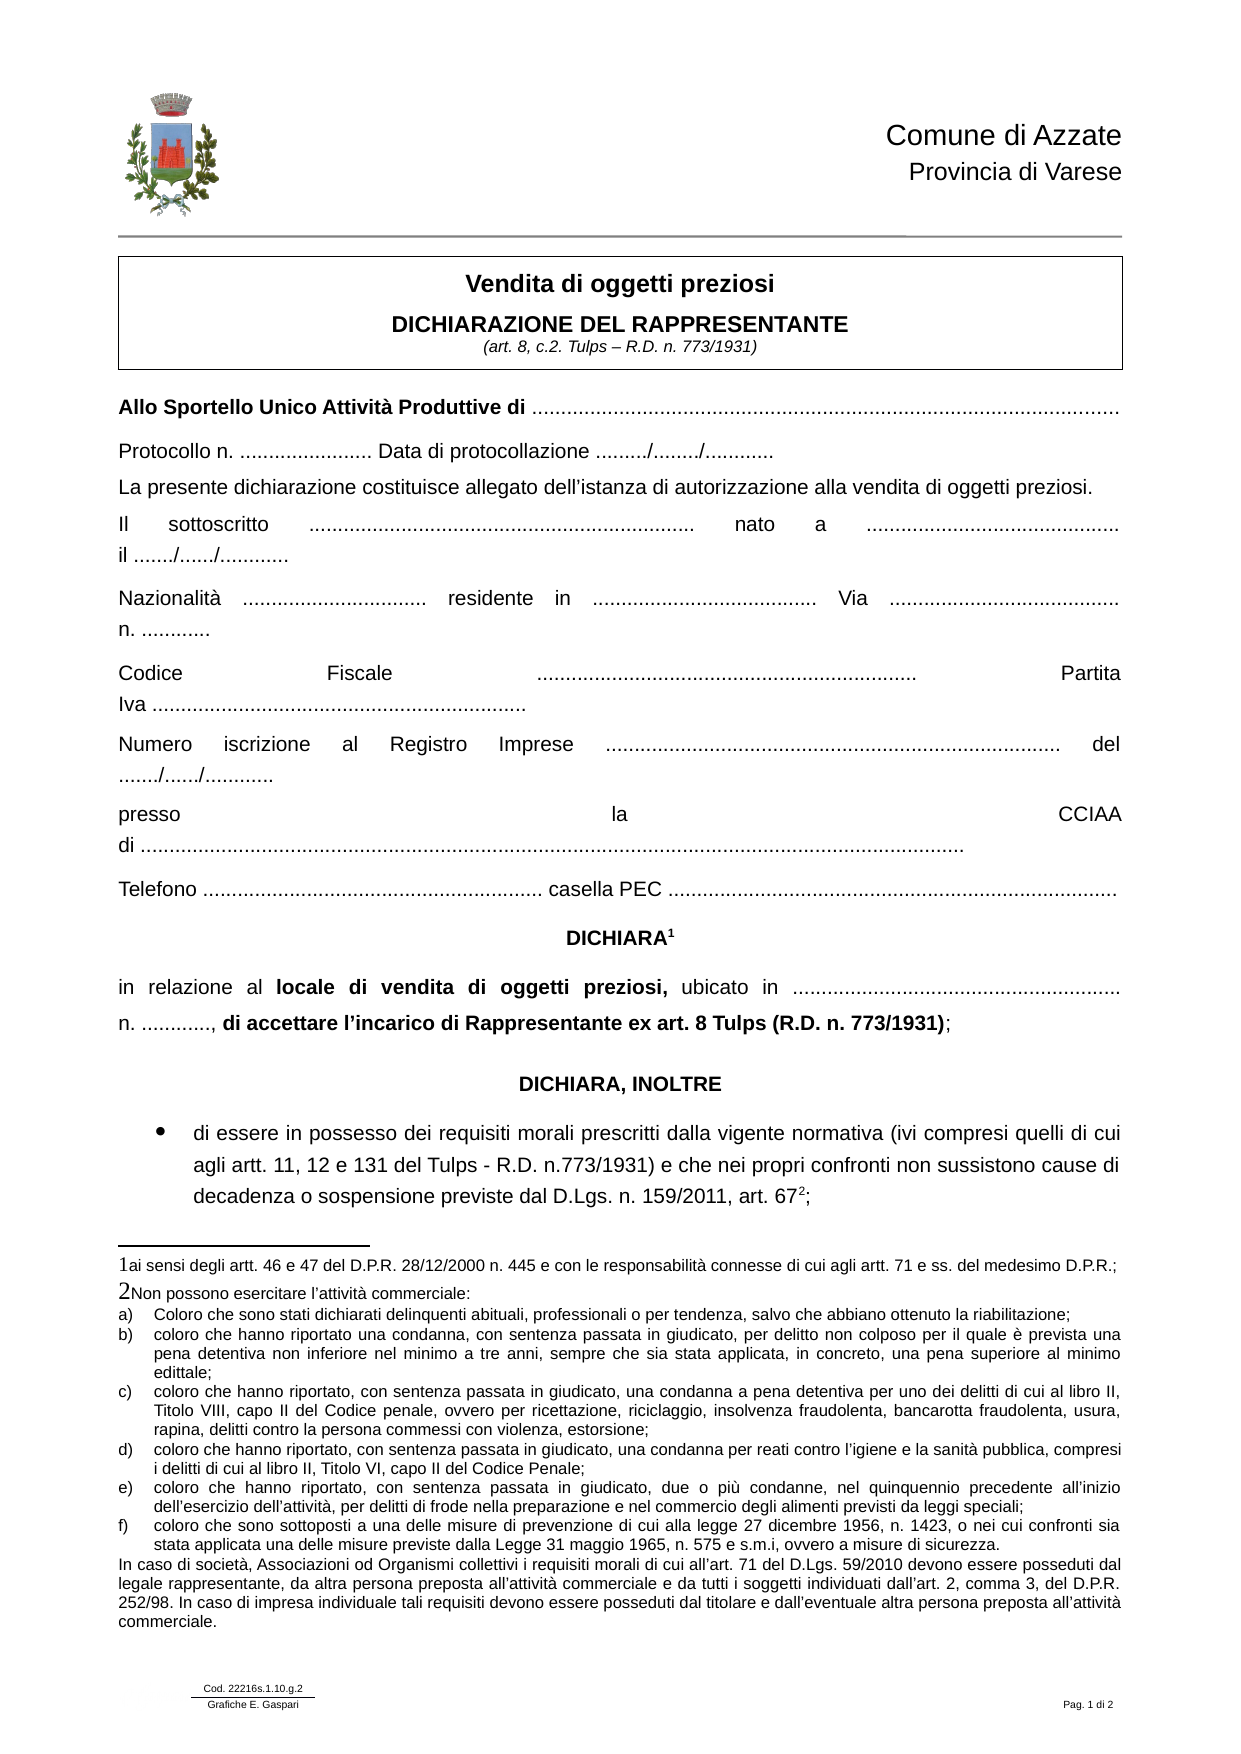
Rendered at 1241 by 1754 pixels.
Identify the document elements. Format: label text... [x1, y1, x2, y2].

table_header Vendita di oggetti preziosi DICHIARAZIONE DEL RAPPRESENTANTE (art. 8, c.2. Tulps – R.D. n. 773/1931) [119, 257, 1122, 369]
text in relazione al locale di vendita di oggetti preziosi, ubicato in ......................................................... n. ............, di accettare l’incarico di Rappresentante ex art. 8 Tulps (R.D. n. 773/1931); [118, 975, 1122, 1035]
text La presente dichiarazione costituisce allegato dell’istanza di autorizzazione alla vendita di oggetti preziosi. [118, 475, 1122, 499]
text Numero iscrizione al Registro Imprese ............................................................................... del ......./....../............ [118, 732, 1122, 787]
list Non possono esercitare l’attività commerciale: [118, 1276, 1122, 1305]
text Comune di Azzate [224, 118, 1122, 152]
text Telefono ........................................................... casella PEC .............................................................................. [118, 877, 1122, 901]
list In caso di società, Associazioni od Organismi collettivi i requisiti morali di cui all’art. 71 del D.Lgs. 59/2010 devono essere posseduti dal legale rappresentante, da altra persona preposta all’attività commerciale e da tutti i soggetti individuati dall’art. 2, comma 3, del D.P.R. 252/98. In caso di impresa individuale tali requisiti devono essere posseduti dal titolare e dall’eventuale altra persona preposta all’attività commerciale. [118, 1554, 1122, 1631]
text ai sensi degli artt. 46 e 47 del D.P.R. 28/12/2000 n. 445 e con le responsabilità connesse di cui agli artt. 71 e ss. del medesimo D.P.R.; [118, 1252, 1122, 1276]
text Provincia di Varese [224, 157, 1122, 185]
text Protocollo n. ....................... Data di protocollazione ........./......../............ [118, 438, 1122, 462]
text Allo Sportello Unico Attività Produttive di [118, 395, 1122, 419]
text DICHIARA [118, 926, 1122, 950]
list coloro che hanno riportato, con sentenza passata in giudicato, due o più condanne, nel quinquennio precedente all’inizio dell’esercizio dell’attività, per delitti di frode nella preparazione e nel commercio degli alimenti previsti da leggi speciali; [118, 1478, 1122, 1516]
text DICHIARA, INOLTRE [118, 1072, 1122, 1096]
list Coloro che sono stati dichiarati delinquenti abituali, professionali o per tendenza, salvo che abbiano ottenuto la riabilitazione; [118, 1305, 1122, 1324]
list di essere in possesso dei requisiti morali prescritti dalla vigente normativa (ivi compresi quelli di cui agli artt. 11, 12 e 131 del Tulps - R.D. n.773/1931) e che nei propri confronti non sussistono cause di decadenza o sospensione previste dal D.Lgs. n. 159/2011, art. 67; [156, 1121, 1122, 1208]
list coloro che hanno riportato, con sentenza passata in giudicato, una condanna per reati contro l’igiene e la sanità pubblica, compresi i delitti di cui al libro II, Titolo VI, capo II del Codice Penale; [118, 1439, 1122, 1478]
list coloro che hanno riportato, con sentenza passata in giudicato, una condanna a pena detentiva per uno dei delitti di cui al libro II, Titolo VIII, capo II del Codice penale, ovvero per ricettazione, riciclaggio, insolvenza fraudolenta, bancarotta fraudolenta, usura, rapina, delitti contro la persona commessi con violenza, estorsione; [118, 1382, 1122, 1439]
text presso la CCIAA di ............................................................................................................................................... [118, 802, 1122, 857]
picture [122, 87, 224, 219]
text Nazionalità ................................ residente in ....................................... Via ........................................ n. ............ [118, 586, 1122, 641]
text Il sottoscritto ................................................................... nato a ............................................ il ......./....../............ [118, 511, 1122, 566]
text Codice Fiscale .................................................................. Partita Iva ................................................................. [118, 661, 1122, 716]
list coloro che sono sottoposti a una delle misure di prevenzione di cui alla legge 27 dicembre 1956, n. 1423, o nei cui confronti sia stata applicata una delle misure previste dalla Legge 31 maggio 1965, n. 575 e s.m.i, ovvero a misure di sicurezza. [118, 1516, 1122, 1554]
list coloro che hanno riportato una condanna, con sentenza passata in giudicato, per delitto non colposo per il quale è prevista una pena detentiva non inferiore nel minimo a tre anni, sempre che sia stata applicata, in concreto, una pena superiore al minimo edittale; [118, 1324, 1122, 1382]
